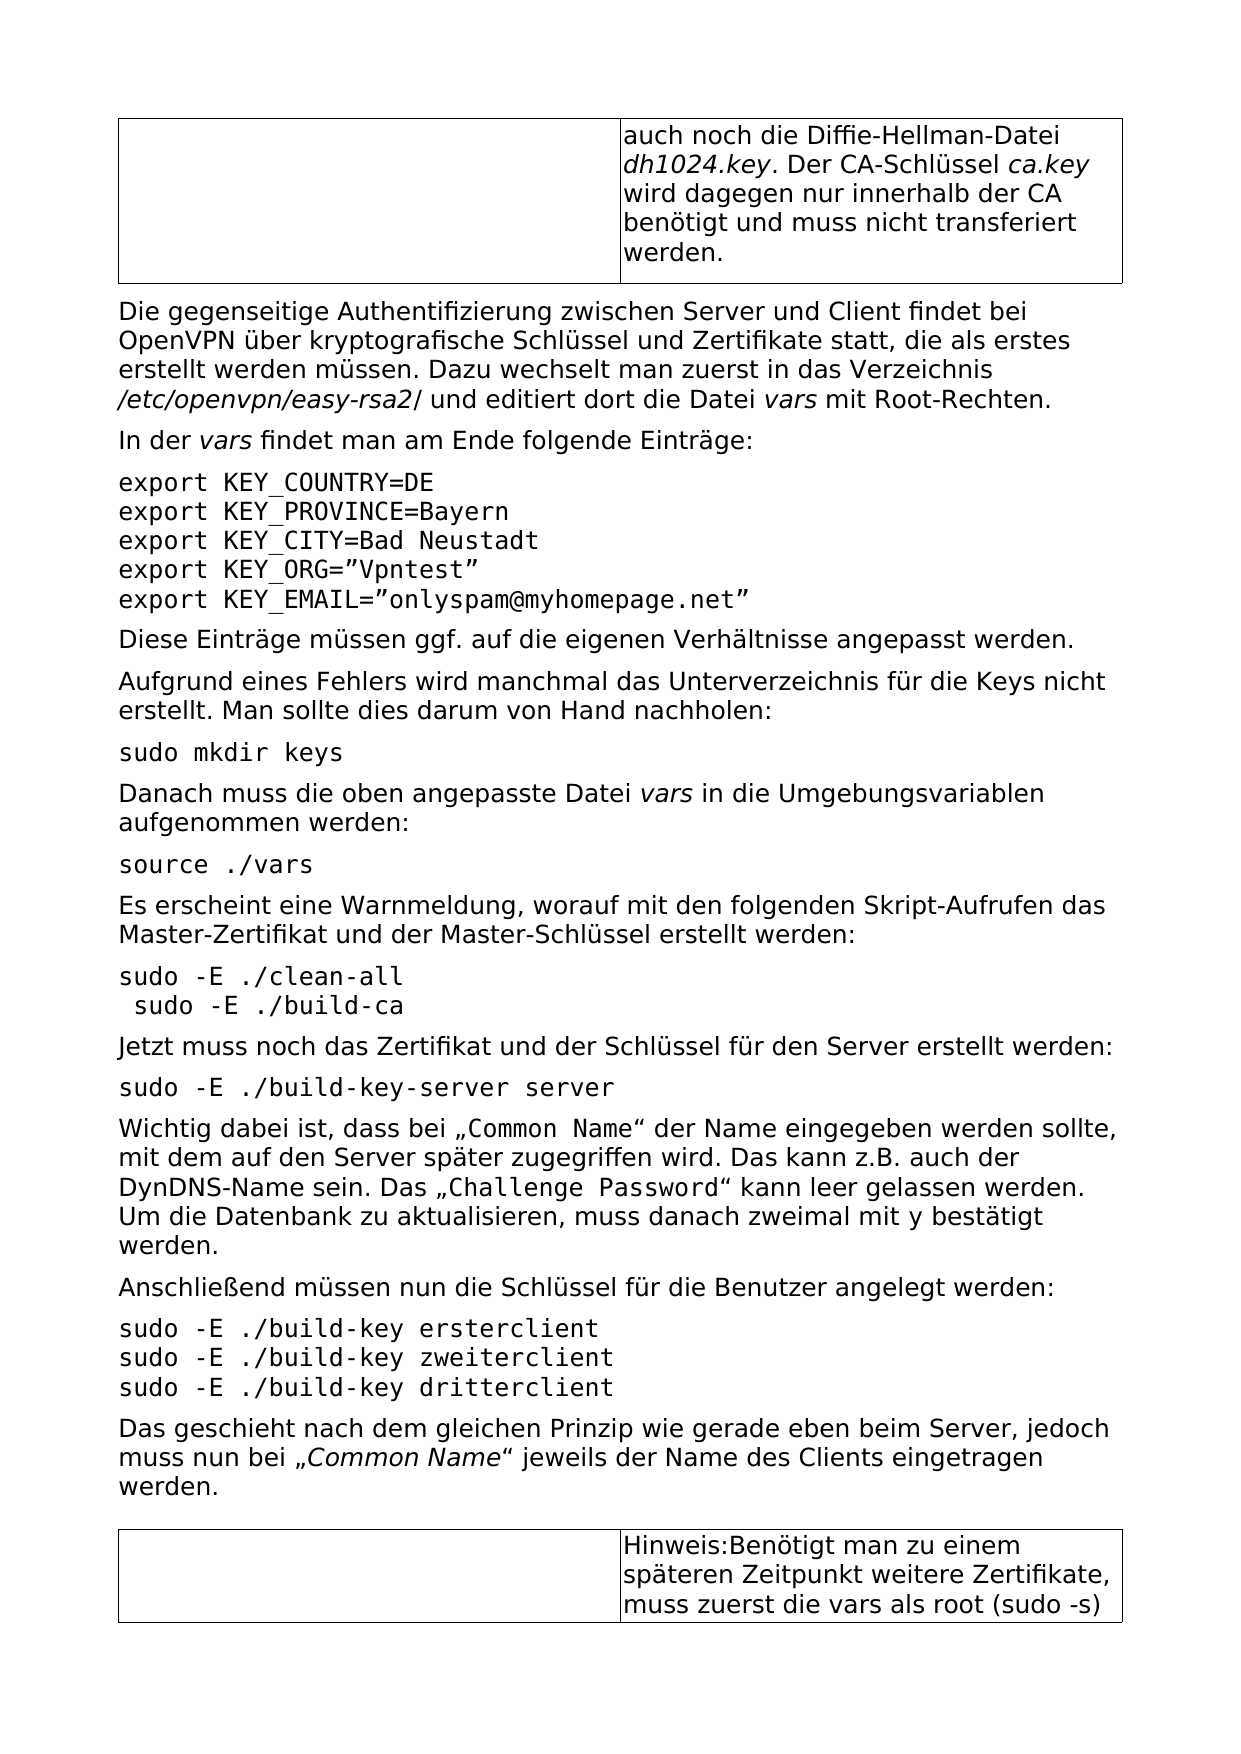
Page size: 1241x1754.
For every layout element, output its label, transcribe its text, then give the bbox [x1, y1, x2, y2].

text sudo -E ./clean-all sudo -E ./build-ca [118, 962, 1122, 1020]
text sudo -E ./build-key-server server [118, 1073, 1122, 1103]
text sudo -E ./build-key ersterclient sudo -E ./build-key zweiterclient sudo -E ./build-key dritterclient [118, 1314, 1122, 1402]
text Wichtig dabei ist, dass bei „Common Name“ der Name eingegeben werden sollte, mit dem auf den Server später zugegriffen wird. Das kann z.B. auch der DynDNS-Name sein. Das „Challenge Password“ kann leer gelassen werden. Um die Datenbank zu aktualisieren, muss danach zweimal mit y bestätigt werden. [118, 1114, 1122, 1260]
text export KEY_COUNTRY=DE export KEY_PROVINCE=Bayern export KEY_CITY=Bad Neustadt export KEY_ORG=”Vpntest” export KEY_EMAIL=”onlyspam@myhomepage.net” [118, 468, 1122, 614]
table_header auch noch die Diffie-Hellman-Datei dh1024.key. Der CA-Schlüssel ca.key wird dagegen nur innerhalb der CA benötigt und muss nicht transferiert werden. [621, 119, 1122, 282]
text Anschließend müssen nun die Schlüssel für die Benutzer angelegt werden: [118, 1273, 1122, 1302]
text sudo mkdir keys [118, 738, 1122, 767]
table_header Hinweis:Benötigt man zu einem späteren Zeitpunkt weitere Zertifikate, muss zuerst die vars als root (sudo -s) [621, 1530, 1122, 1622]
table_header [119, 119, 620, 282]
text In der vars findet man am Ende folgende Einträge: [118, 426, 1122, 456]
table_header [119, 1530, 620, 1622]
text Aufgrund eines Fehlers wird manchmal das Unterverzeichnis für die Keys nicht erstellt. Man sollte dies darum von Hand nachholen: [118, 667, 1122, 726]
text Das geschieht nach dem gleichen Prinzip wie gerade eben beim Server, jedoch muss nun bei „Common Name“ jeweils der Name des Clients eingetragen werden. [118, 1414, 1122, 1501]
text Danach muss die oben angepasste Datei vars in die Umgebungsvariablen aufgenommen werden: [118, 779, 1122, 837]
text Jetzt muss noch das Zertifikat und der Schlüssel für den Server erstellt werden: [118, 1032, 1122, 1061]
text Die gegenseitige Authentifizierung zwischen Server und Client findet bei OpenVPN über kryptografische Schlüssel und Zertifikate statt, die als erstes erstellt werden müssen. Dazu wechselt man zuerst in das Verzeichnis /etc/openvpn/easy-rsa2/ und editiert dort die Datei vars mit Root-Rechten. [118, 297, 1122, 414]
text Es erscheint eine Warnmeldung, worauf mit den folgenden Skript-Aufrufen das Master-Zertifikat und der Master-Schlüssel erstellt werden: [118, 891, 1122, 949]
text Diese Einträge müssen ggf. auf die eigenen Verhältnisse angepasst werden. [118, 626, 1122, 655]
text source ./vars [118, 850, 1122, 879]
